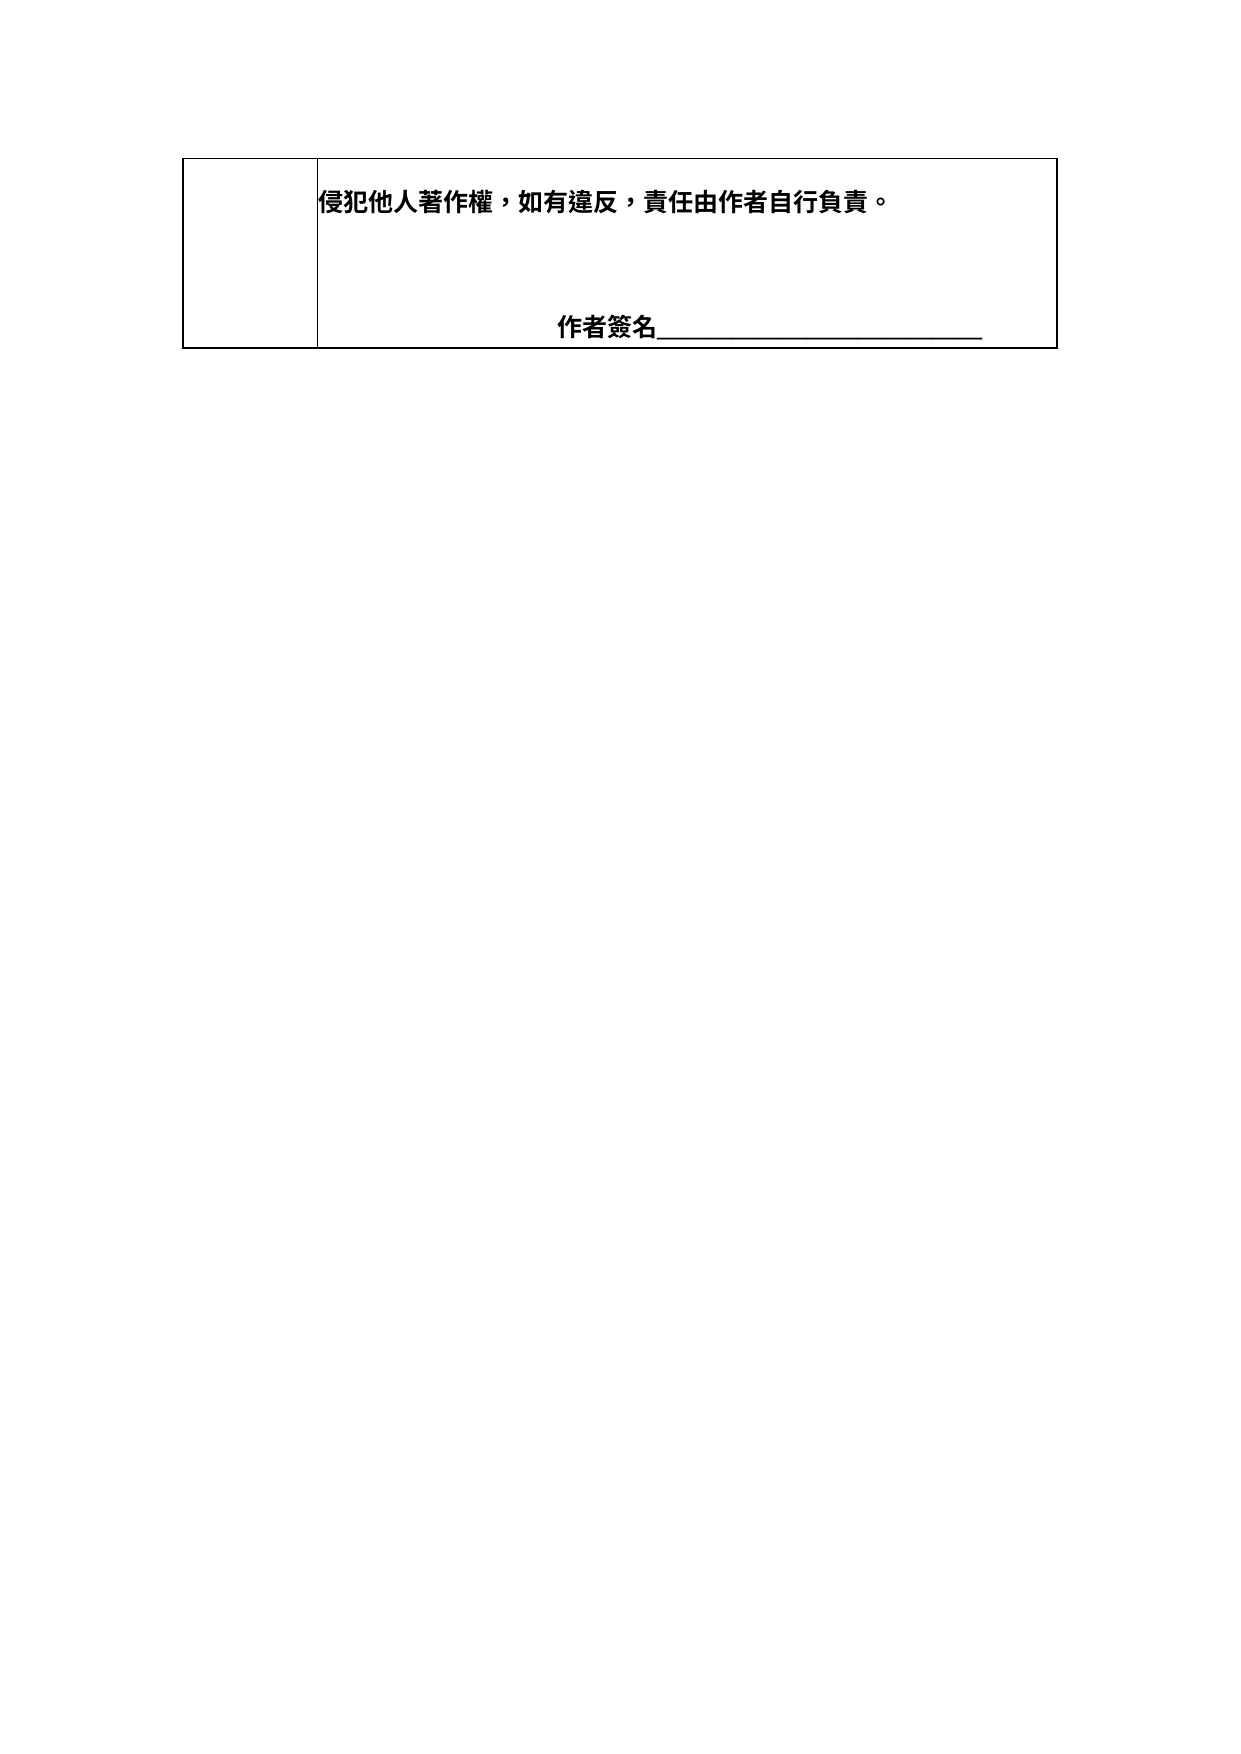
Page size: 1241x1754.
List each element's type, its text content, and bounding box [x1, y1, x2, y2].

table_cell 侵犯他人著作權，如有違反，責任由作者自行負責。 作者簽名__________________________ [318, 159, 1056, 347]
table_cell [184, 159, 317, 347]
